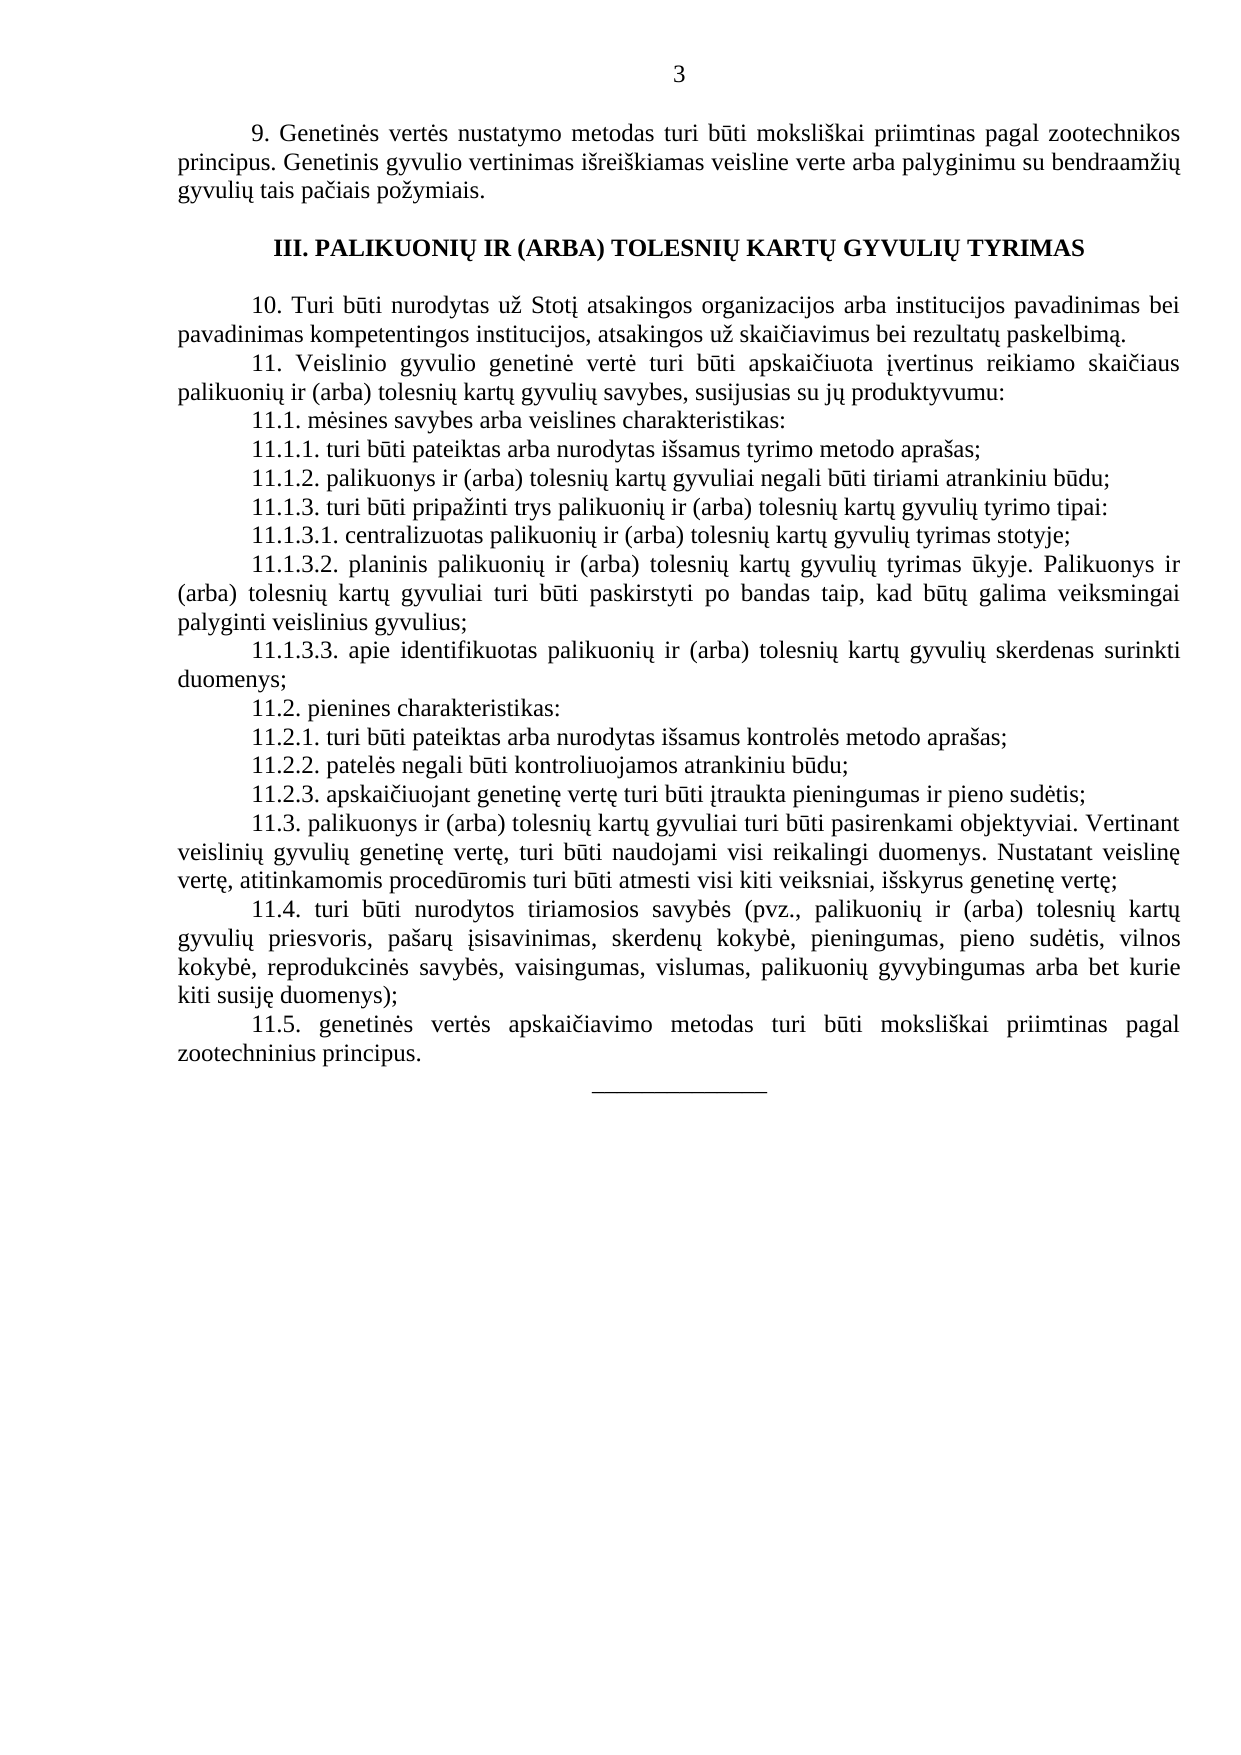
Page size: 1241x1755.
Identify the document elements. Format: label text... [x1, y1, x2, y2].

text III. PALIKUONIŲ IR (ARBA) TOLESNIŲ KARTŲ GYVULIŲ TYRIMAS [177, 233, 1181, 262]
text 11.1.3.3. apie identifikuotas palikuonių ir (arba) tolesnių kartų gyvulių skerdenas surinkti duomenys; [177, 636, 1181, 693]
text 11.2. pienines charakteristikas: [177, 693, 1181, 722]
text 11.1.3. turi būti pripažinti trys palikuonių ir (arba) tolesnių kartų gyvulių tyrimo tipai: [177, 492, 1181, 521]
text 11.1.3.1. centralizuotas palikuonių ir (arba) tolesnių kartų gyvulių tyrimas stotyje; [177, 521, 1181, 549]
text 11.1.3.2. planinis palikuonių ir (arba) tolesnių kartų gyvulių tyrimas ūkyje. Palikuonys ir (arba) tolesnių kartų gyvuliai turi būti paskirstyti po bandas taip, kad būtų galima veiksmingai palyginti veislinius gyvulius; [177, 549, 1181, 636]
text 11.3. palikuonys ir (arba) tolesnių kartų gyvuliai turi būti pasirenkami objektyviai. Vertinant veislinių gyvulių genetinę vertę, turi būti naudojami visi reikalingi duomenys. Nustatant veislinę vertę, atitinkamomis procedūromis turi būti atmesti visi kiti veiksniai, išskyrus genetinę vertę; [177, 808, 1181, 894]
text 11.2.3. apskaičiuojant genetinę vertę turi būti įtraukta pieningumas ir pieno sudėtis; [177, 779, 1181, 808]
text 11.5. genetinės vertės apskaičiavimo metodas turi būti moksliškai priimtinas pagal zootechninius principus. [177, 1009, 1181, 1067]
text 11.4. turi būti nurodytos tiriamosios savybės (pvz., palikuonių ir (arba) tolesnių kartų gyvulių priesvoris, pašarų įsisavinimas, skerdenų kokybė, pieningumas, pieno sudėtis, vilnos kokybė, reprodukcinės savybės, vaisingumas, vislumas, palikuonių gyvybingumas arba bet kurie kiti susiję duomenys); [177, 894, 1181, 1009]
text ______________ [177, 1067, 1181, 1096]
text 11.1.2. palikuonys ir (arba) tolesnių kartų gyvuliai negali būti tiriami atrankiniu būdu; [177, 463, 1181, 492]
text 11.2.1. turi būti pateiktas arba nurodytas išsamus kontrolės metodo aprašas; [177, 722, 1181, 751]
text 10. Turi būti nurodytas už Stotį atsakingos organizacijos arba institucijos pavadinimas bei pavadinimas kompetentingos institucijos, atsakingos už skaičiavimus bei rezultatų paskelbimą. [177, 291, 1181, 348]
text 11.1. mėsines savybes arba veislines charakteristikas: [177, 406, 1181, 434]
text 9. Genetinės vertės nustatymo metodas turi būti moksliškai priimtinas pagal zootechnikos principus. Genetinis gyvulio vertinimas išreiškiamas veisline verte arba palyginimu su bendraamžių gyvulių tais pačiais požymiais. [177, 118, 1181, 204]
text 11.1.1. turi būti pateiktas arba nurodytas išsamus tyrimo metodo aprašas; [177, 434, 1181, 463]
text 11. Veislinio gyvulio genetinė vertė turi būti apskaičiuota įvertinus reikiamo skaičiaus palikuonių ir (arba) tolesnių kartų gyvulių savybes, susijusias su jų produktyvumu: [177, 348, 1181, 406]
text 11.2.2. patelės negali būti kontroliuojamos atrankiniu būdu; [177, 751, 1181, 779]
